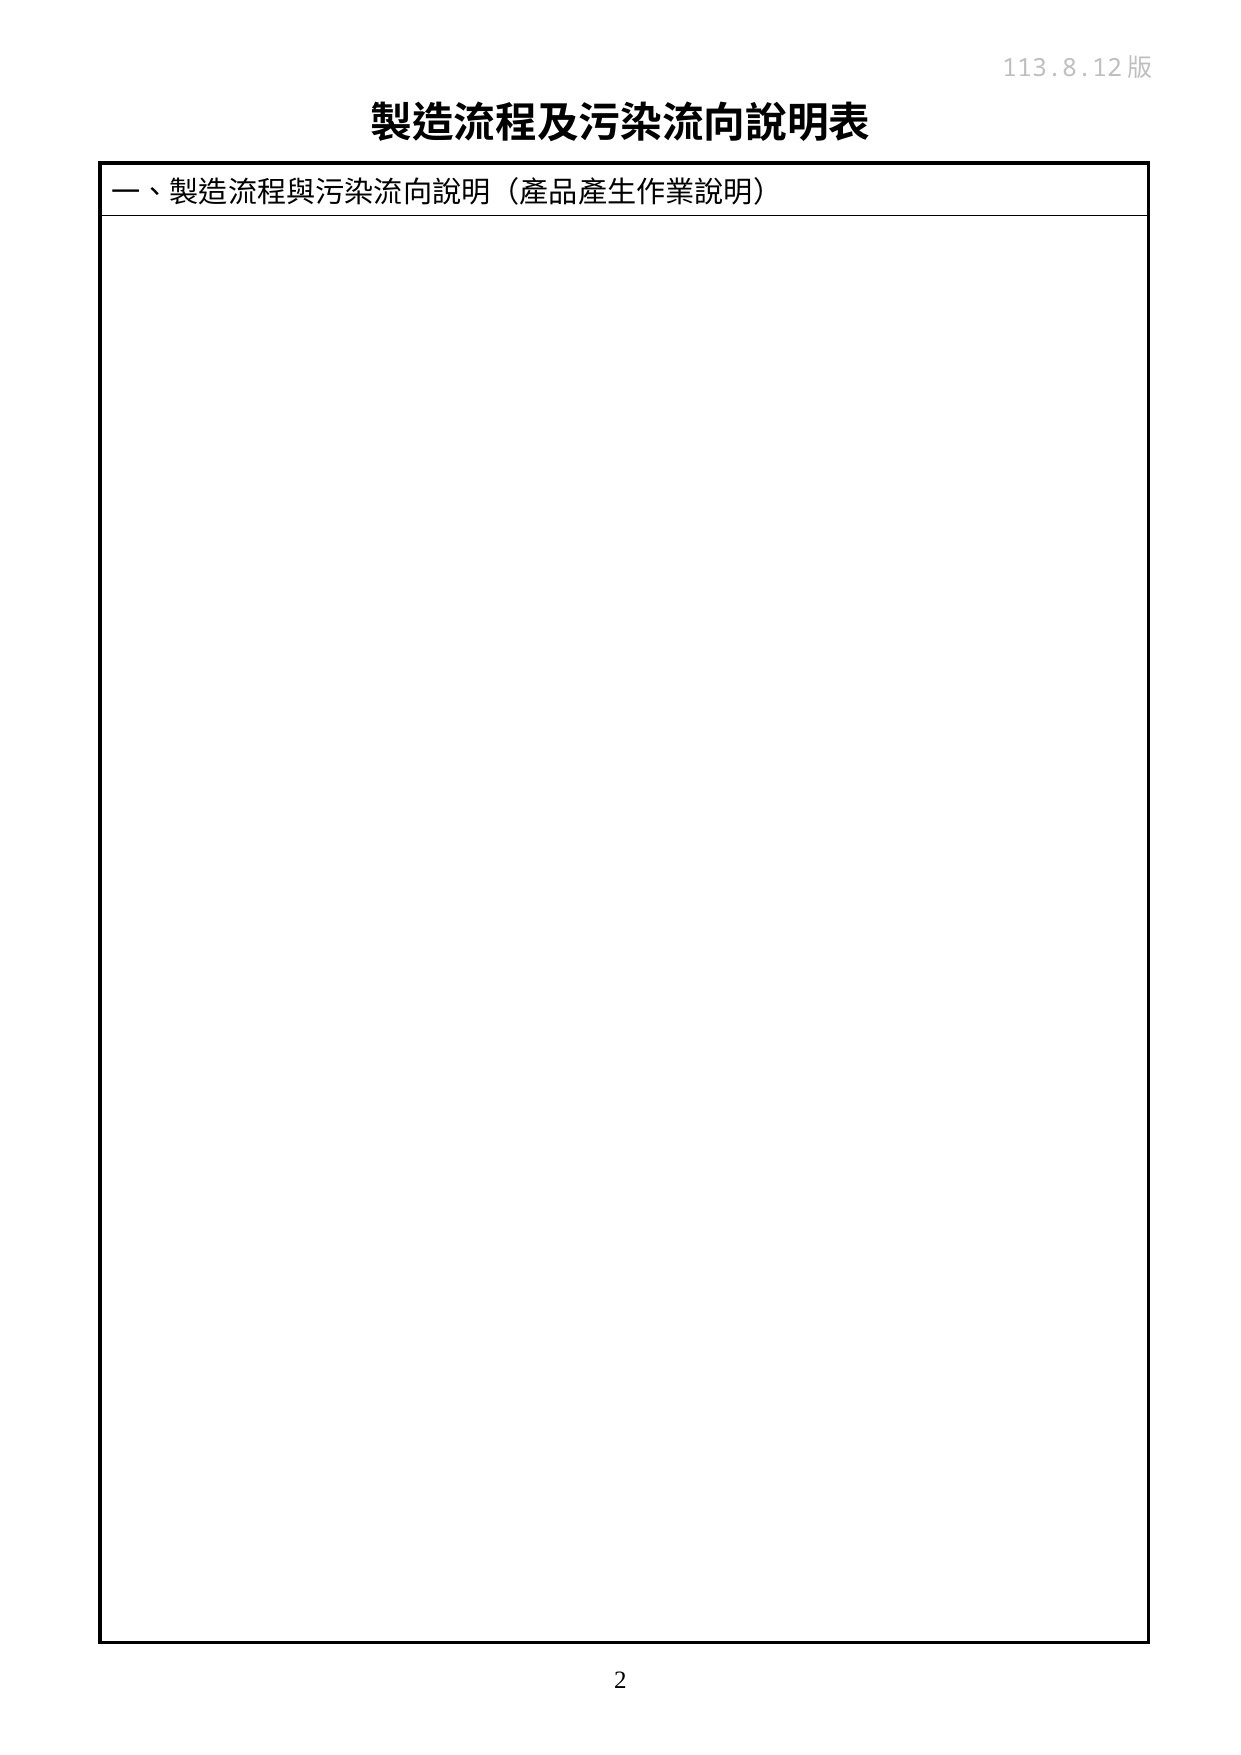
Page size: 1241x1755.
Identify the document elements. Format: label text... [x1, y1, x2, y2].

table_header 一、製造流程與污染流向說明（產品產生作業說明） [102, 165, 1147, 214]
table_cell [102, 216, 1147, 1641]
text 製造流程及污染流向說明表 [89, 89, 1152, 149]
